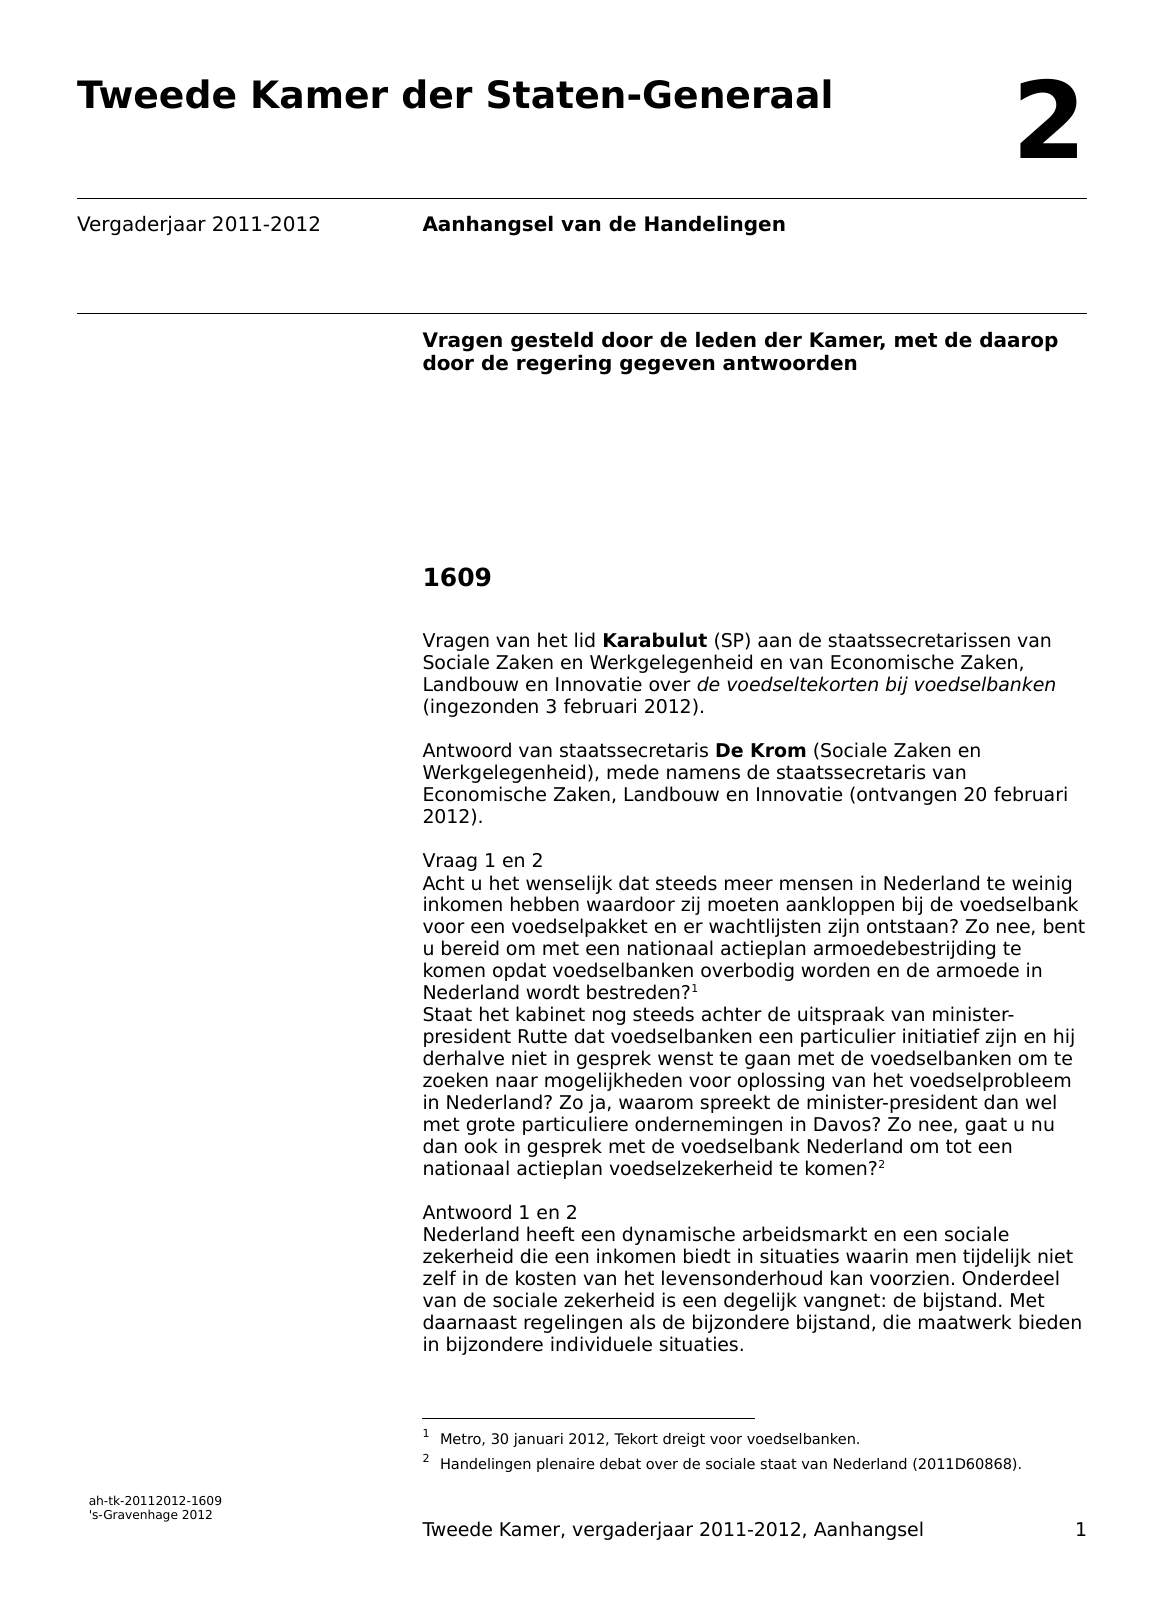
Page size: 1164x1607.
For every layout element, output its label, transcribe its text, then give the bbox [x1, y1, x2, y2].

text 1609 [422, 563, 1087, 592]
text Staat het kabinet nog steeds achter de uitspraak van minister-president Rutte dat voedselbanken een particulier initiatief zijn en hij derhalve niet in gesprek wenst te gaan met de voedselbanken om te zoeken naar mogelijkheden voor oplossing van het voedselprobleem in Nederland? Zo ja, waarom spreekt de minister-president dan wel met grote particuliere ondernemingen in Davos? Zo nee, gaat u nu dan ook in gesprek met de voedselbank Nederland om tot een nationaal actieplan voedselzekerheid te komen? [422, 1004, 1087, 1180]
text Vragen van het lid Karabulut (SP) aan de staatssecretarissen van Sociale Zaken en Werkgelegenheid en van Economische Zaken, Landbouw en Innovatie over de voedseltekorten bij voedselbanken (ingezonden 3 februari 2012). [422, 630, 1087, 718]
text 's-Gravenhage 2012 [88, 1508, 323, 1522]
table_cell [77, 314, 422, 375]
table_header Tweede Kamer der Staten-Generaal [77, 59, 886, 198]
table_cell Vragen gesteld door de leden der Kamer, met de daarop door de regering gegeven antwoorden [422, 314, 1087, 375]
text Antwoord van staatssecretaris De Krom (Sociale Zaken en Werkgelegenheid), mede namens de staatssecretaris van Economische Zaken, Landbouw en Innovatie (ontvangen 20 februari 2012). [422, 740, 1087, 828]
text Antwoord 1 en 2 [422, 1202, 1087, 1224]
text Acht u het wenselijk dat steeds meer mensen in Nederland te weinig inkomen hebben waardoor zij moeten aankloppen bij de voedselbank voor een voedselpakket en er wachtlijsten zijn ontstaan? Zo nee, bent u bereid om met een nationaal actieplan armoedebestrijding te komen opdat voedselbanken overbodig worden en de armoede in Nederland wordt bestreden? [422, 872, 1087, 1004]
text Metro, 30 januari 2012, Tekort dreigt voor voedselbanken. [422, 1427, 1087, 1449]
text Handelingen plenaire debat over de sociale staat van Nederland (2011D60868). [422, 1452, 1087, 1474]
table_header 2 [886, 59, 1087, 198]
table_cell Aanhangsel van de Handelingen [422, 199, 1087, 313]
text ah-tk-20112012-1609 [88, 1494, 323, 1508]
table_cell Vergaderjaar 2011-2012 [77, 199, 422, 313]
text Nederland heeft een dynamische arbeidsmarkt en een sociale zekerheid die een inkomen biedt in situaties waarin men tijdelijk niet zelf in de kosten van het levensonderhoud kan voorzien. Onderdeel van de sociale zekerheid is een degelijk vangnet: de bijstand. Met daarnaast regelingen als de bijzondere bijstand, die maatwerk bieden in bijzondere individuele situaties. [422, 1224, 1087, 1356]
text Vraag 1 en 2 [422, 850, 1087, 872]
